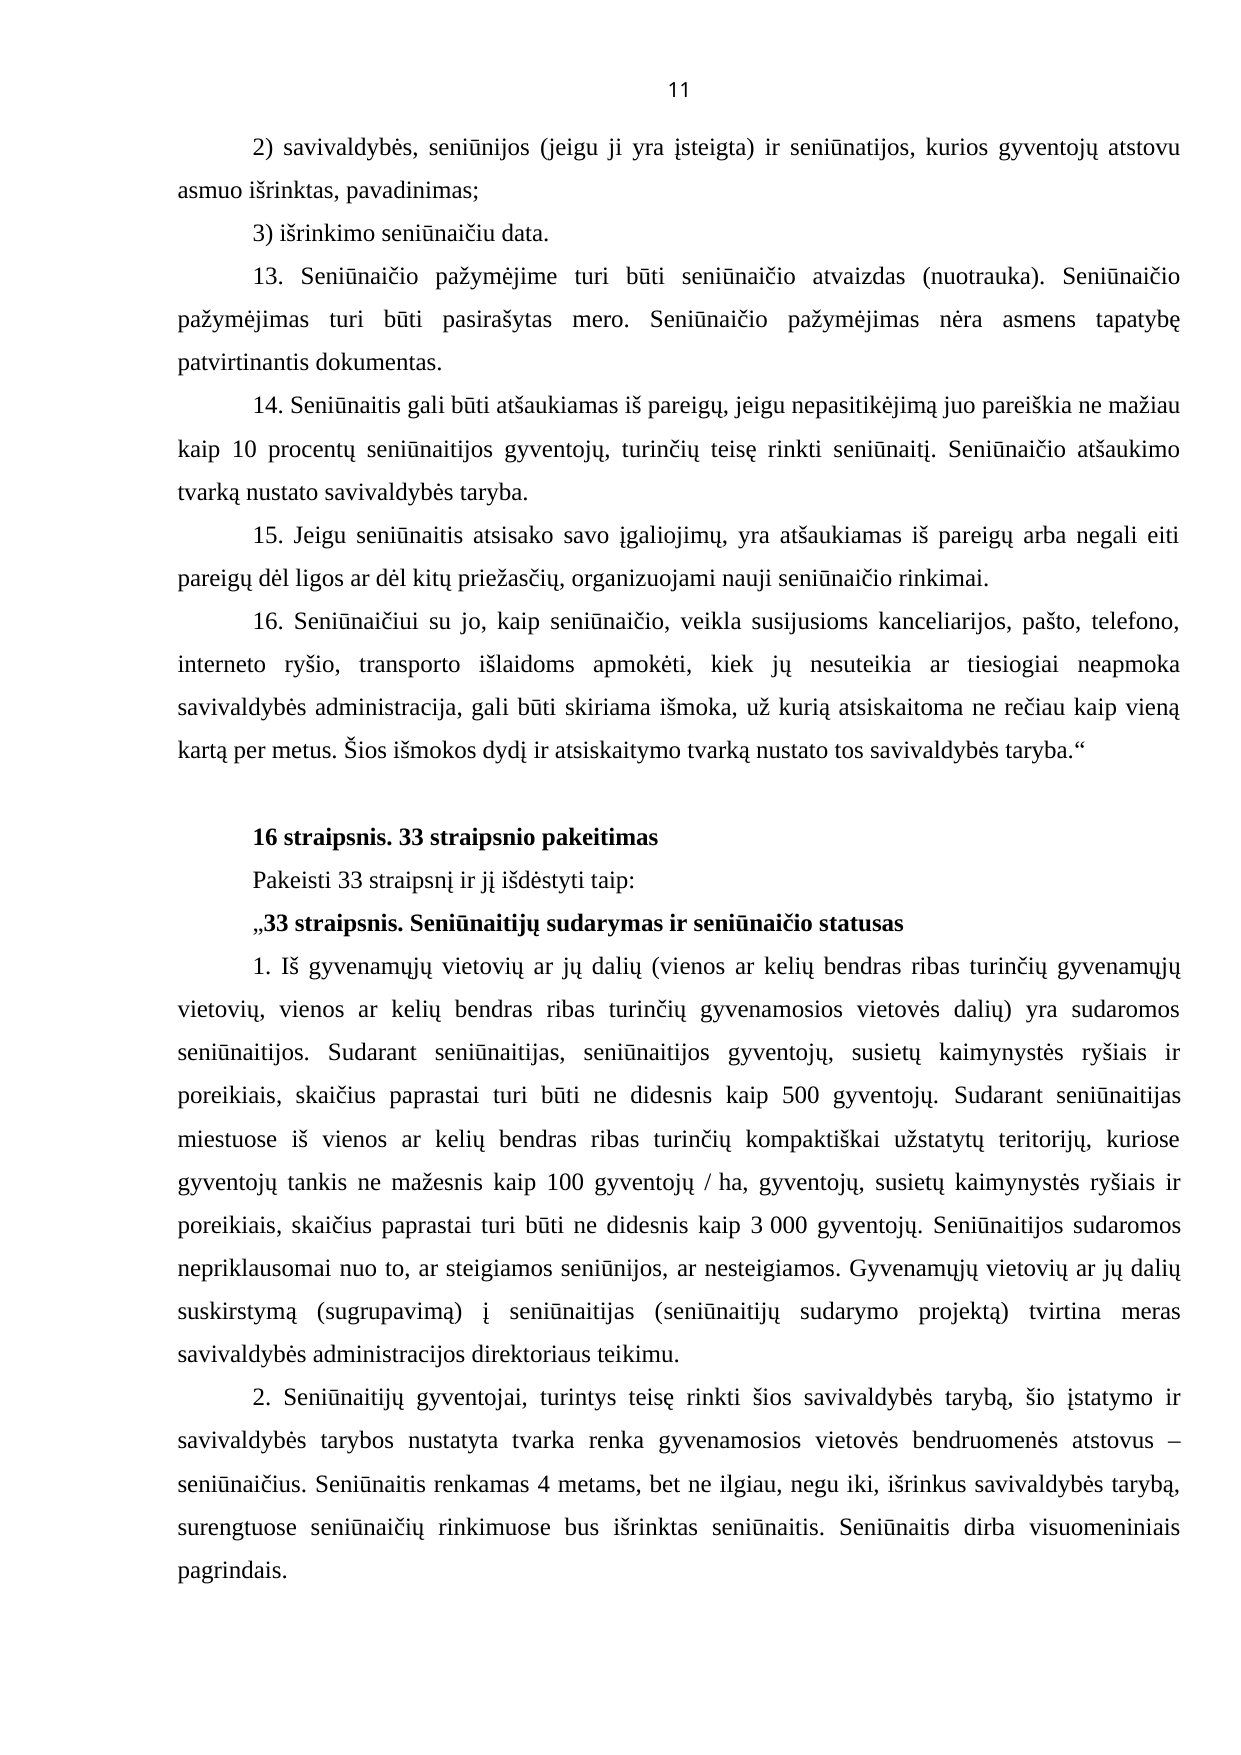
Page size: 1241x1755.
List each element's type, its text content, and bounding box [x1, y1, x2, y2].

text Pakeisti 33 straipsnį ir jį išdėstyti taip: [177, 865, 1181, 894]
text „33 straipsnis. Seniūnaitijų sudarymas ir seniūnaičio statusas [177, 908, 1181, 937]
text 14. Seniūnaitis gali būti atšaukiamas iš pareigų, jeigu nepasitikėjimą juo pareiškia ne mažiau kaip 10 procentų seniūnaitijos gyventojų, turinčių teisę rinkti seniūnaitį. Seniūnaičio atšaukimo tvarką nustato savivaldybės taryba. [177, 391, 1181, 506]
text 2. Seniūnaitijų gyventojai, turintys teisę rinkti šios savivaldybės tarybą, šio įstatymo ir savivaldybės tarybos nustatyta tvarka renka gyvenamosios vietovės bendruomenės atstovus – seniūnaičius. Seniūnaitis renkamas 4 metams, bet ne ilgiau, negu iki, išrinkus savivaldybės tarybą, surengtuose seniūnaičių rinkimuose bus išrinktas seniūnaitis. Seniūnaitis dirba visuomeniniais pagrindais. [177, 1382, 1181, 1584]
text 2) savivaldybės, seniūnijos (jeigu ji yra įsteigta) ir seniūnatijos, kurios gyventojų atstovu asmuo išrinktas, pavadinimas; [177, 132, 1181, 204]
text 1. Iš gyvenamųjų vietovių ar jų dalių (vienos ar kelių bendras ribas turinčių gyvenamųjų vietovių, vienos ar kelių bendras ribas turinčių gyvenamosios vietovės dalių) yra sudaromos seniūnaitijos. Sudarant seniūnaitijas, seniūnaitijos gyventojų, susietų kaimynystės ryšiais ir poreikiais, skaičius paprastai turi būti ne didesnis kaip 500 gyventojų. Sudarant seniūnaitijas miestuose iš vienos ar kelių bendras ribas turinčių kompaktiškai užstatytų teritorijų, kuriose gyventojų tankis ne mažesnis kaip 100 gyventojų / ha, gyventojų, susietų kaimynystės ryšiais ir poreikiais, skaičius paprastai turi būti ne didesnis kaip 3 000 gyventojų. Seniūnaitijos sudaromos nepriklausomai nuo to, ar steigiamos seniūnijos, ar nesteigiamos. Gyvenamųjų vietovių ar jų dalių suskirstymą (sugrupavimą) į seniūnaitijas (seniūnaitijų sudarymo projektą) tvirtina meras savivaldybės administracijos direktoriaus teikimu. [177, 951, 1181, 1368]
text 3) išrinkimo seniūnaičiu data. [177, 218, 1181, 247]
text 13. Seniūnaičio pažymėjime turi būti seniūnaičio atvaizdas (nuotrauka). Seniūnaičio pažymėjimas turi būti pasirašytas mero. Seniūnaičio pažymėjimas nėra asmens tapatybę patvirtinantis dokumentas. [177, 261, 1181, 376]
text 15. Jeigu seniūnaitis atsisako savo įgaliojimų, yra atšaukiamas iš pareigų arba negali eiti pareigų dėl ligos ar dėl kitų priežasčių, organizuojami nauji seniūnaičio rinkimai. [177, 520, 1181, 592]
text 16 straipsnis. 33 straipsnio pakeitimas [177, 822, 1181, 851]
text 16. Seniūnaičiui su jo, kaip seniūnaičio, veikla susijusioms kanceliarijos, pašto, telefono, interneto ryšio, transporto išlaidoms apmokėti, kiek jų nesuteikia ar tiesiogiai neapmoka savivaldybės administracija, gali būti skiriama išmoka, už kurią atsiskaitoma ne rečiau kaip vieną kartą per metus. Šios išmokos dydį ir atsiskaitymo tvarką nustato tos savivaldybės taryba.“ [177, 606, 1181, 764]
